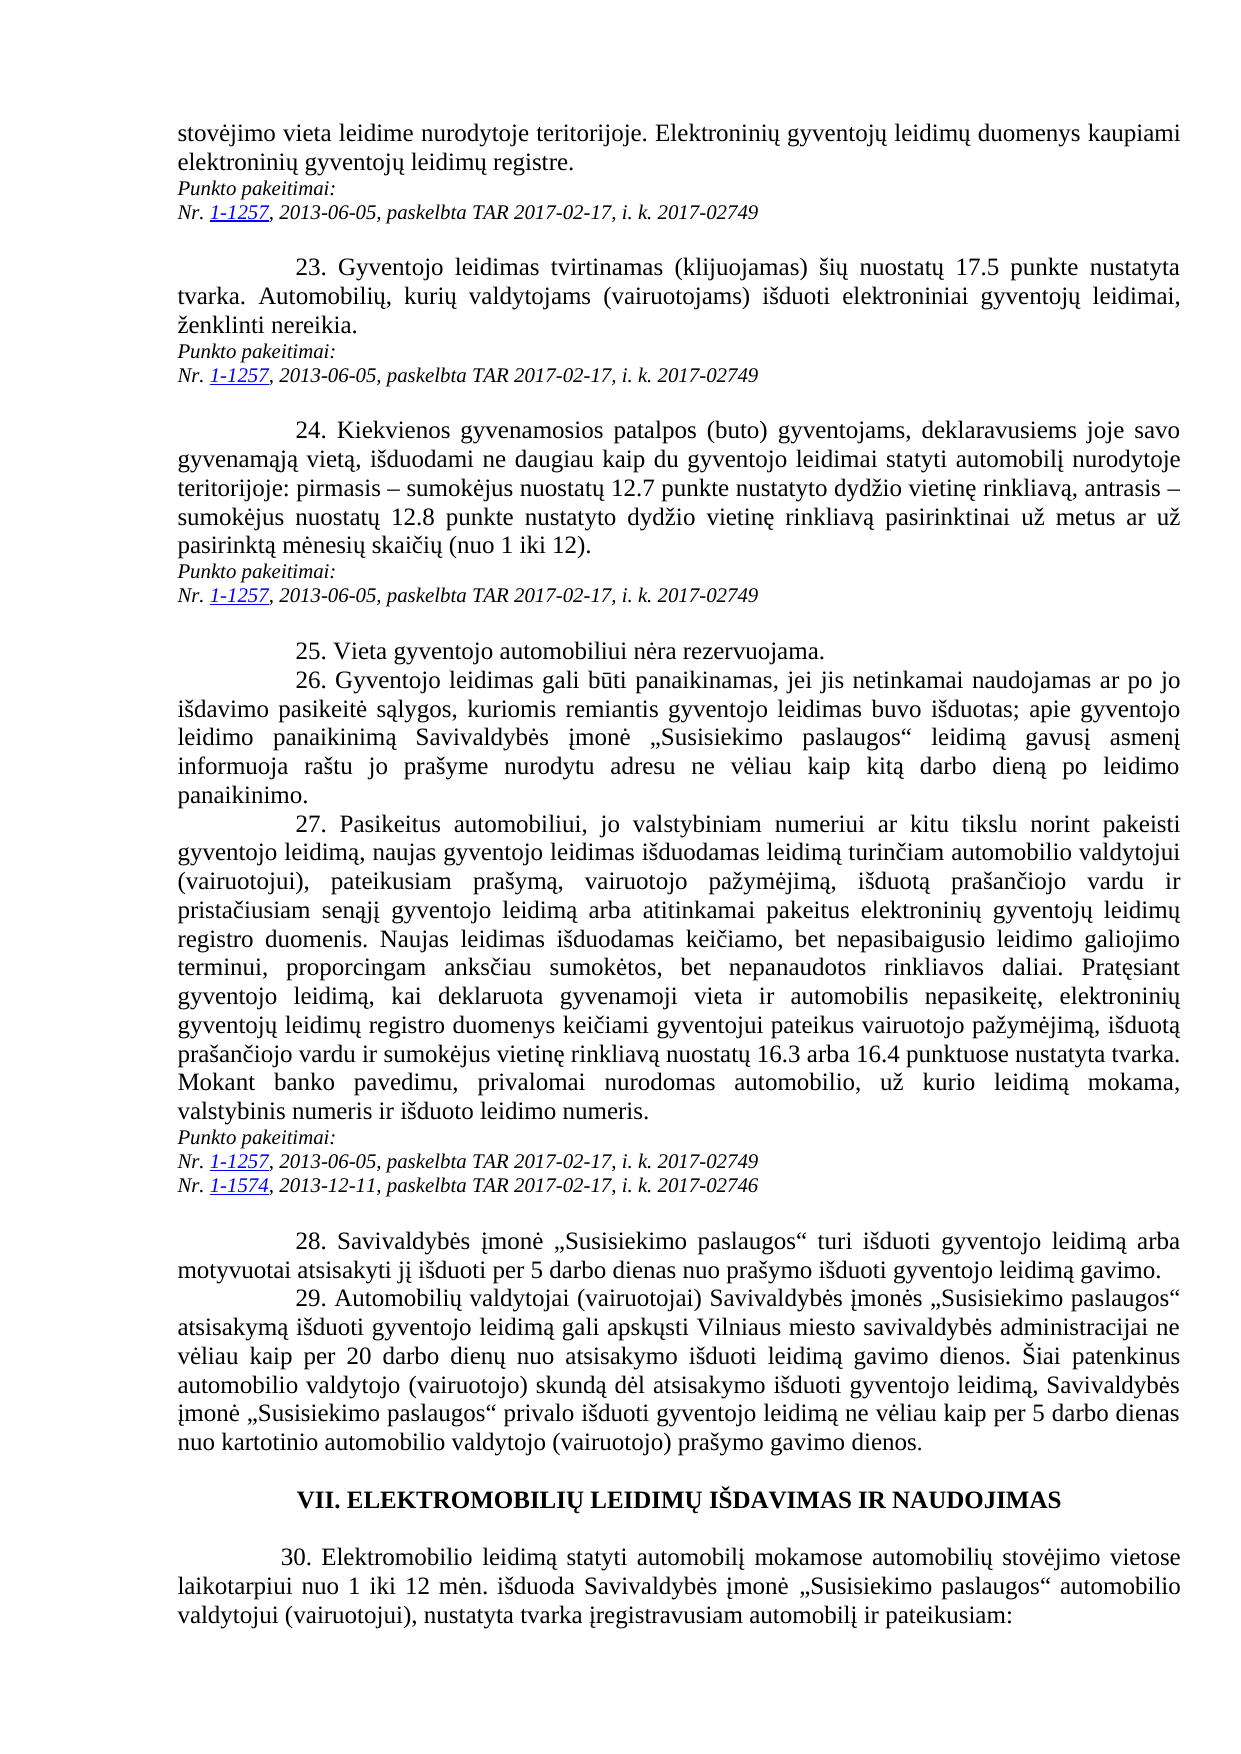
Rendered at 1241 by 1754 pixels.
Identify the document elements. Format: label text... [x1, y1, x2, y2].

text 28. Savivaldybės įmonė „Susisiekimo paslaugos“ turi išduoti gyventojo leidimą arba motyvuotai atsisakyti jį išduoti per 5 darbo dienas nuo prašymo išduoti gyventojo leidimą gavimo. [177, 1226, 1181, 1283]
text 26. Gyventojo leidimas gali būti panaikinamas, jei jis netinkamai naudojamas ar po jo išdavimo pasikeitė sąlygos, kuriomis remiantis gyventojo leidimas buvo išduotas; apie gyventojo leidimo panaikinimą Savivaldybės įmonė „Susisiekimo paslaugos“ leidimą gavusį asmenį informuoja raštu jo prašyme nurodytu adresu ne vėliau kaip kitą darbo dieną po leidimo panaikinimo. [177, 665, 1181, 809]
text Punkto pakeitimai: [177, 339, 1181, 363]
text 24. Kiekvienos gyvenamosios patalpos (buto) gyventojams, deklaravusiems joje savo gyvenamąją vietą, išduodami ne daugiau kaip du gyventojo leidimai statyti automobilį nurodytoje teritorijoje: pirmasis – sumokėjus nuostatų 12.7 punkte nustatyto dydžio vietinę rinkliavą, antrasis – sumokėjus nuostatų 12.8 punkte nustatyto dydžio vietinę rinkliavą pasirinktinai už metus ar už pasirinktą mėnesių skaičių (nuo 1 iki 12). [177, 416, 1181, 559]
text Nr. 1-1257, 2013-06-05, paskelbta TAR 2017-02-17, i. k. 2017-02749 [177, 583, 1181, 607]
text Punkto pakeitimai: [177, 559, 1181, 583]
text 23. Gyventojo leidimas tvirtinamas (klijuojamas) šių nuostatų 17.5 punkte nustatyta tvarka. Automobilių, kurių valdytojams (vairuotojams) išduoti elektroniniai gyventojų leidimai, ženklinti nereikia. [177, 252, 1181, 339]
text Nr. 1-1257, 2013-06-05, paskelbta TAR 2017-02-17, i. k. 2017-02749 [177, 363, 1181, 387]
text 29. Automobilių valdytojai (vairuotojai) Savivaldybės įmonės „Susisiekimo paslaugos“ atsisakymą išduoti gyventojo leidimą gali apskųsti Vilniaus miesto savivaldybės administracijai ne vėliau kaip per 20 darbo dienų nuo atsisakymo išduoti leidimą gavimo dienos. Šiai patenkinus automobilio valdytojo (vairuotojo) skundą dėl atsisakymo išduoti gyventojo leidimą, Savivaldybės įmonė „Susisiekimo paslaugos“ privalo išduoti gyventojo leidimą ne vėliau kaip per 5 darbo dienas nuo kartotinio automobilio valdytojo (vairuotojo) prašymo gavimo dienos. [177, 1283, 1181, 1456]
text Nr. 1-1257, 2013-06-05, paskelbta TAR 2017-02-17, i. k. 2017-02749 [177, 200, 1181, 224]
text VII. ELEKTROMOBILIŲ LEIDIMŲ IŠDAVIMAS IR NAUDOJIMAS [177, 1485, 1181, 1513]
text Nr. 1-1574, 2013-12-11, paskelbta TAR 2017-02-17, i. k. 2017-02746 [177, 1173, 1181, 1197]
text Punkto pakeitimai: [177, 176, 1181, 200]
text 27. Pasikeitus automobiliui, jo valstybiniam numeriui ar kitu tikslu norint pakeisti gyventojo leidimą, naujas gyventojo leidimas išduodamas leidimą turinčiam automobilio valdytojui (vairuotojui), pateikusiam prašymą, vairuotojo pažymėjimą, išduotą prašančiojo vardu ir pristačiusiam senąjį gyventojo leidimą arba atitinkamai pakeitus elektroninių gyventojų leidimų registro duomenis. Naujas leidimas išduodamas keičiamo, bet nepasibaigusio leidimo galiojimo terminui, proporcingam anksčiau sumokėtos, bet nepanaudotos rinkliavos daliai. Pratęsiant gyventojo leidimą, kai deklaruota gyvenamoji vieta ir automobilis nepasikeitę, elektroninių gyventojų leidimų registro duomenys keičiami gyventojui pateikus vairuotojo pažymėjimą, išduotą prašančiojo vardu ir sumokėjus vietinę rinkliavą nuostatų 16.3 arba 16.4 punktuose nustatyta tvarka. Mokant banko pavedimu, privalomai nurodomas automobilio, už kurio leidimą mokama, valstybinis numeris ir išduoto leidimo numeris. [177, 809, 1181, 1125]
text Punkto pakeitimai: [177, 1125, 1181, 1149]
text 25. Vieta gyventojo automobiliui nėra rezervuojama. [177, 636, 1181, 665]
text 30. Elektromobilio leidimą statyti automobilį mokamose automobilių stovėjimo vietose laikotarpiui nuo 1 iki 12 mėn. išduoda Savivaldybės įmonė „Susisiekimo paslaugos“ automobilio valdytojui (vairuotojui), nustatyta tvarka įregistravusiam automobilį ir pateikusiam: [177, 1542, 1181, 1628]
text Nr. 1-1257, 2013-06-05, paskelbta TAR 2017-02-17, i. k. 2017-02749 [177, 1149, 1181, 1173]
text stovėjimo vieta leidime nurodytoje teritorijoje. Elektroninių gyventojų leidimų duomenys kaupiami elektroninių gyventojų leidimų registre. [177, 118, 1181, 176]
